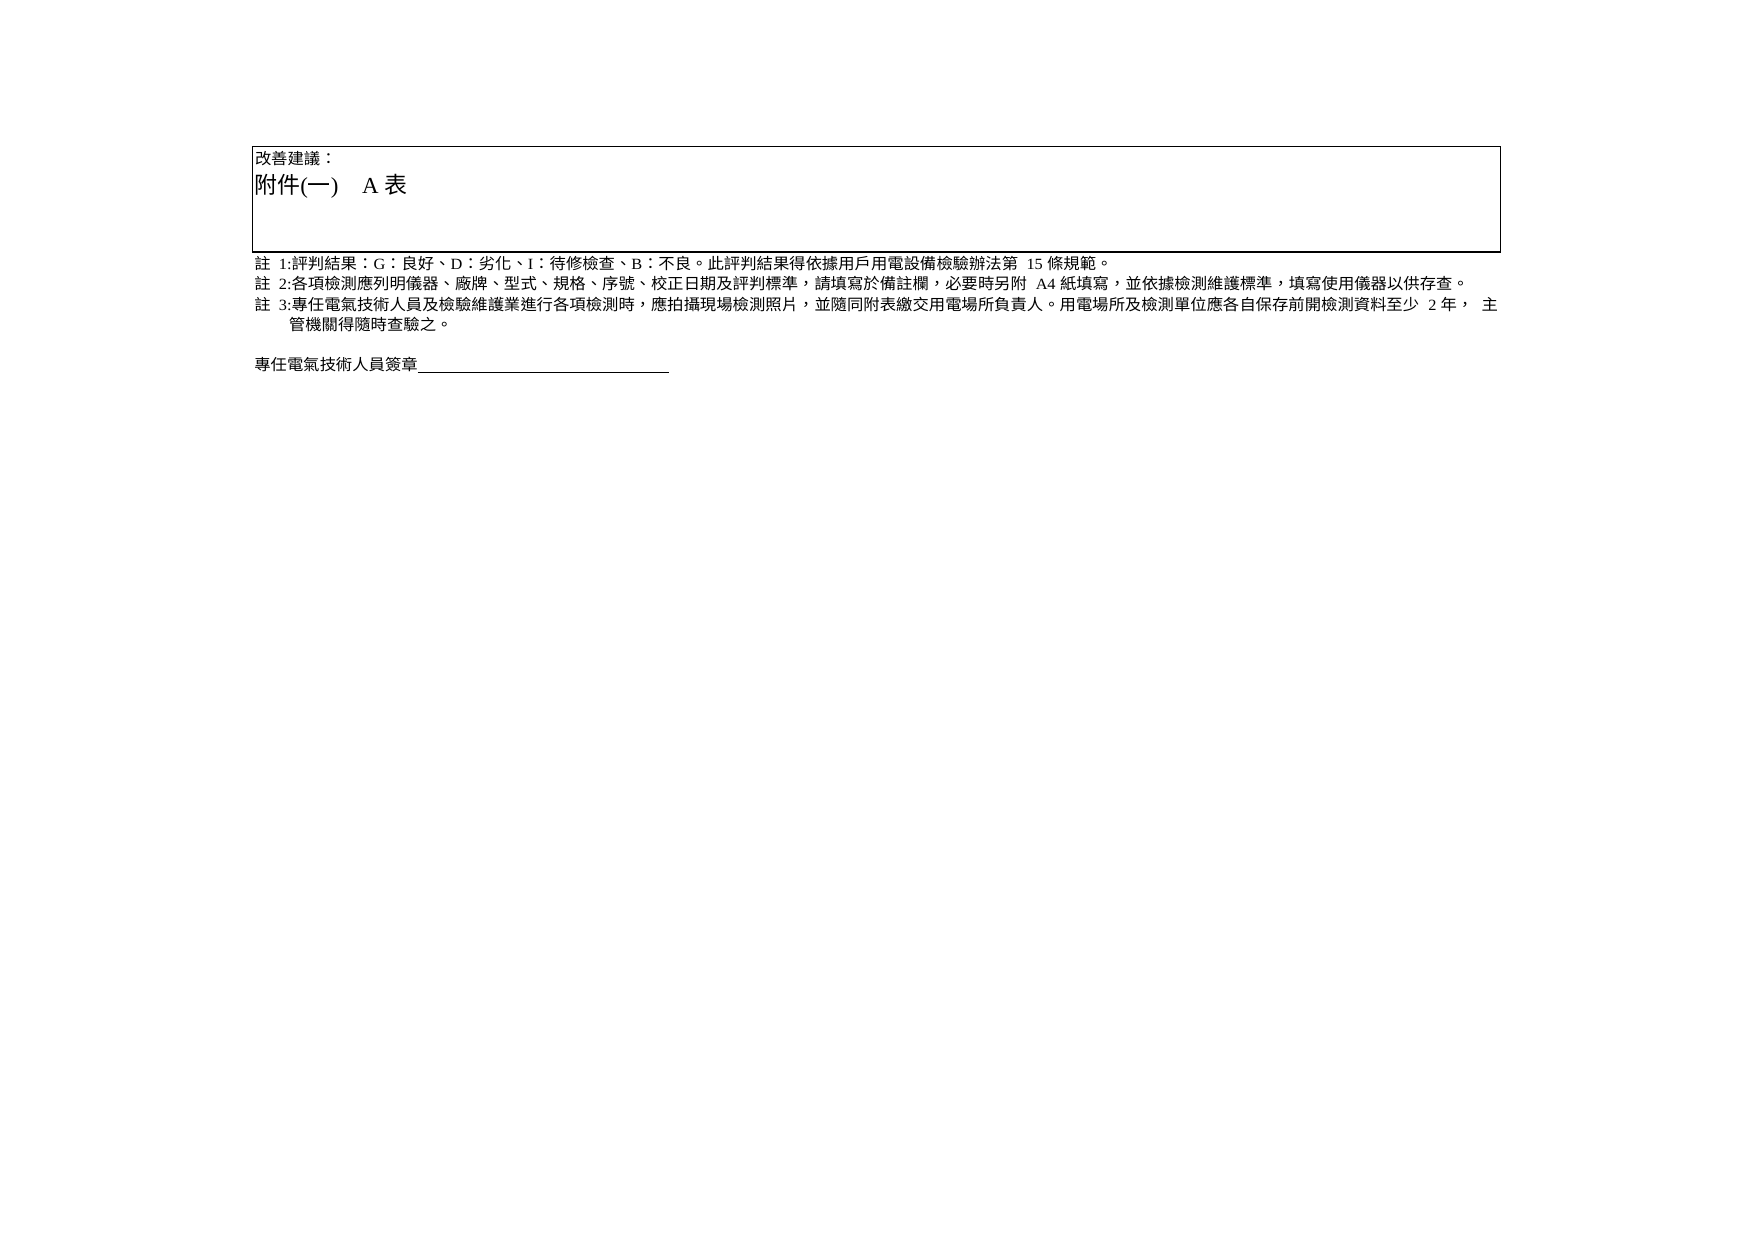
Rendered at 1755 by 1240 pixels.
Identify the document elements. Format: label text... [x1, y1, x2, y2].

table_cell 改善建議： [253, 147, 1500, 251]
text 註 3:專任電氣技術人員及檢驗維護業進行各項檢測時，應拍攝現場檢測照片，並隨同附表繳交用電場所負責人。用電場所及檢測單位應各自保存前開檢測資料至少 2 年， 主管機關得隨時查驗之。 [254, 294, 1503, 334]
text 專任電氣技術人員簽章 [254, 352, 1537, 375]
text 註 1:評判結果：G：良好、D：劣化、I：待修檢查、B：不良。此評判結果得依據用戶用電設備檢驗辦法第 15 條規範。 [254, 253, 1537, 273]
text 註 2:各項檢測應列明儀器、廠牌、型式、規格、序號、校正日期及評判標準，請填寫於備註欄，必要時另附 A4 紙填寫，並依據檢測維護標準，填寫使用儀器以供存查。 [254, 273, 1537, 293]
